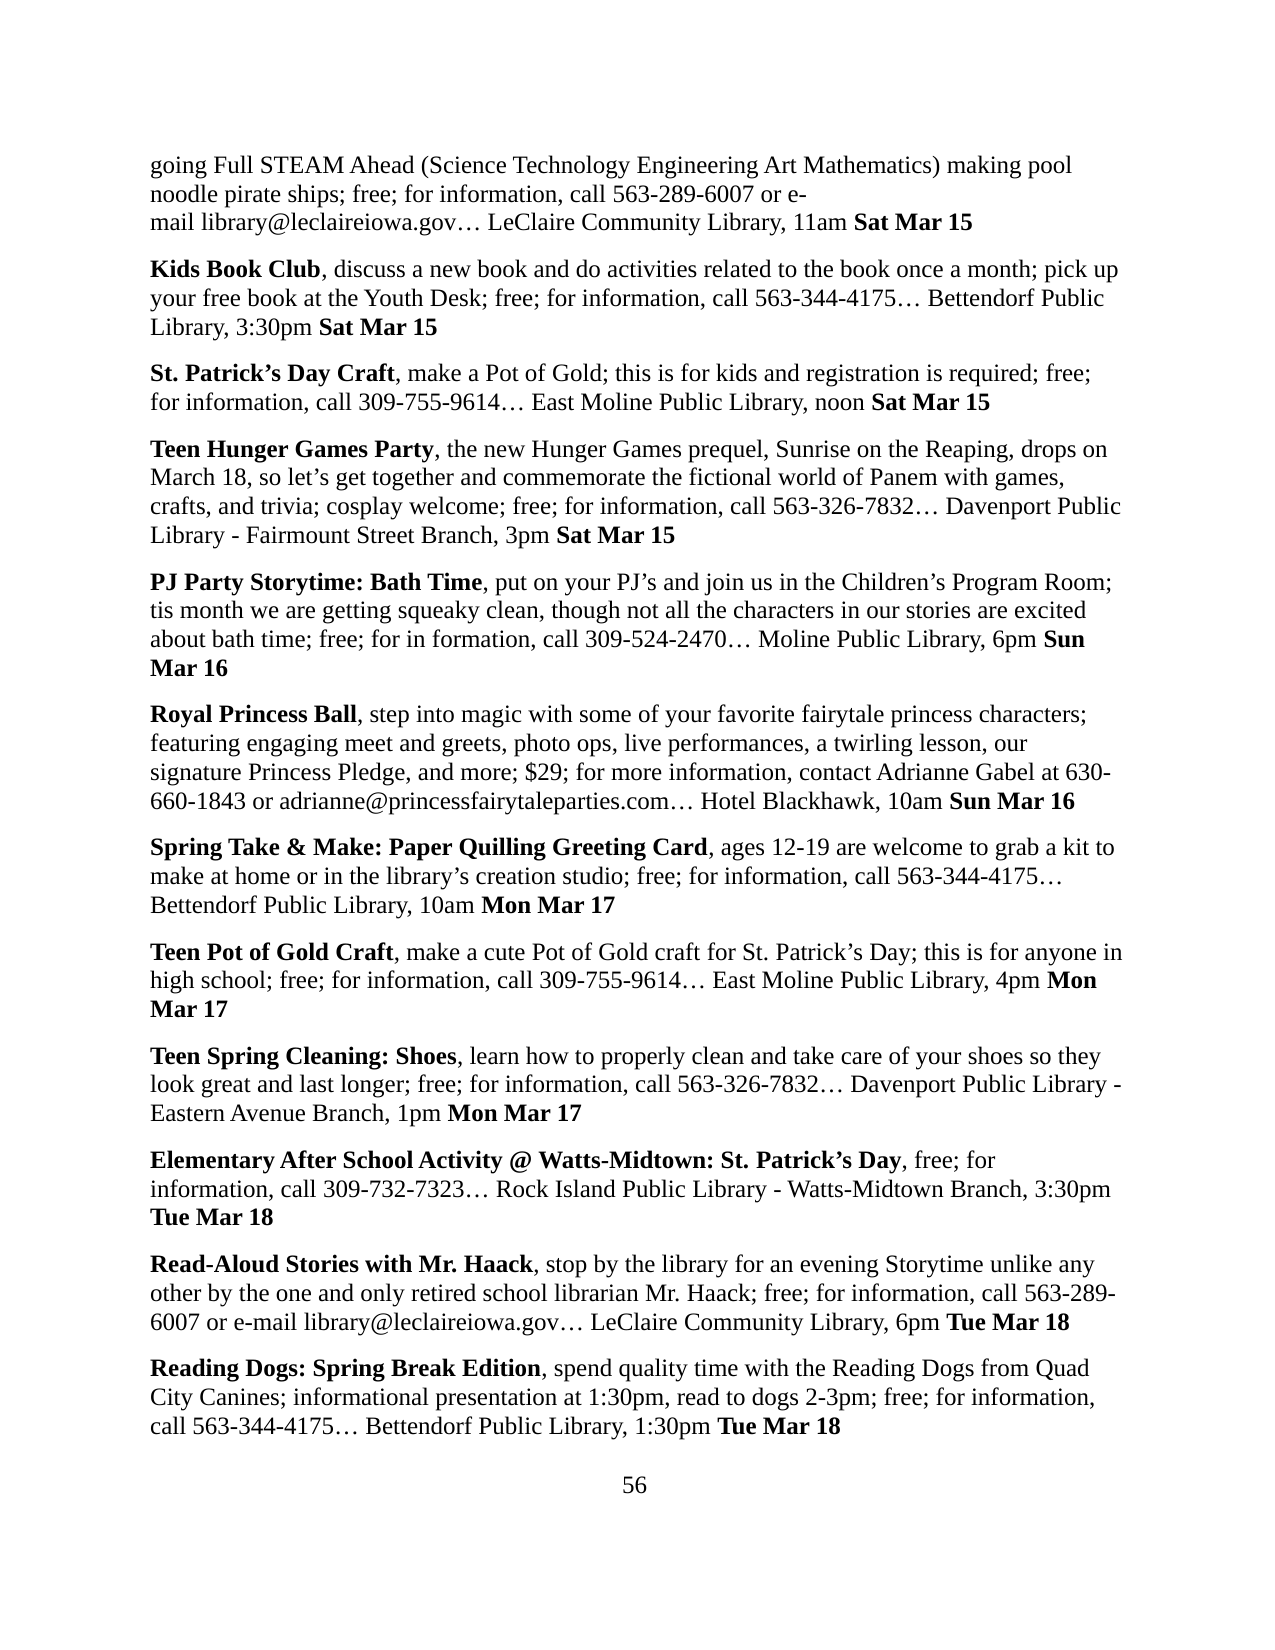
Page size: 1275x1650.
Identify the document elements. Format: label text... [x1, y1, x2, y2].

text going Full STEAM Ahead (Science Technology Engineering Art Mathematics) making pool noodle pirate ships; free; for information, call 563-289-6007 or e-mail library@leclaireiowa.gov… LeClaire Community Library, 11am Sat Mar 15 [150, 150, 1125, 236]
text Elementary After School Activity @ Watts-Midtown: St. Patrick’s Day, free; for information, call 309-732-7323… Rock Island Public Library - Watts-Midtown Branch, 3:30pm Tue Mar 18 [150, 1145, 1125, 1231]
text Spring Take & Make: Paper Quilling Greeting Card, ages 12-19 are welcome to grab a kit to make at home or in the library’s creation studio; free; for information, call 563-344-4175… Bettendorf Public Library, 10am Mon Mar 17 [150, 832, 1125, 919]
text Teen Spring Cleaning: Shoes, learn how to properly clean and take care of your shoes so they look great and last longer; free; for information, call 563-326-7832… Davenport Public Library - Eastern Avenue Branch, 1pm Mon Mar 17 [150, 1041, 1125, 1127]
text St. Patrick’s Day Craft, make a Pot of Gold; this is for kids and registration is required; free; for information, call 309-755-9614… East Moline Public Library, noon Sat Mar 15 [150, 358, 1125, 416]
text Royal Princess Ball, step into magic with some of your favorite fairytale princess characters; featuring engaging meet and greets, photo ops, live performances, a twirling lesson, our signature Princess Pledge, and more; $29; for more information, contact Adrianne Gabel at 630-660-1843 or adrianne@princessfairytaleparties.com… Hotel Blackhawk, 10am Sun Mar 16 [150, 699, 1125, 814]
text PJ Party Storytime: Bath Time, put on your PJ’s and join us in the Children’s Program Room; tis month we are getting squeaky clean, though not all the characters in our stories are excited about bath time; free; for in formation, call 309-524-2470… Moline Public Library, 6pm Sun Mar 16 [150, 567, 1125, 682]
text Teen Pot of Gold Craft, make a cute Pot of Gold craft for St. Patrick’s Day; this is for anyone in high school; free; for information, call 309-755-9614… East Moline Public Library, 4pm Mon Mar 17 [150, 937, 1125, 1023]
text Kids Book Club, discuss a new book and do activities related to the book once a month; pick up your free book at the Youth Desk; free; for information, call 563-344-4175… Bettendorf Public Library, 3:30pm Sat Mar 15 [150, 254, 1125, 340]
text Read-Aloud Stories with Mr. Haack, stop by the library for an evening Storytime unlike any other by the one and only retired school librarian Mr. Haack; free; for information, call 563-289-6007 or e-mail library@leclaireiowa.gov… LeClaire Community Library, 6pm Tue Mar 18 [150, 1249, 1125, 1335]
text Reading Dogs: Spring Break Edition, spend quality time with the Reading Dogs from Quad City Canines; informational presentation at 1:30pm, read to dogs 2-3pm; free; for information, call 563-344-4175… Bettendorf Public Library, 1:30pm Tue Mar 18 [150, 1353, 1125, 1439]
text Teen Hunger Games Party, the new Hunger Games prequel, Sunrise on the Reaping, drops on March 18, so let’s get together and commemorate the fictional world of Panem with games, crafts, and trivia; cosplay welcome; free; for information, call 563-326-7832… Davenport Public Library - Fairmount Street Branch, 3pm Sat Mar 15 [150, 434, 1125, 549]
